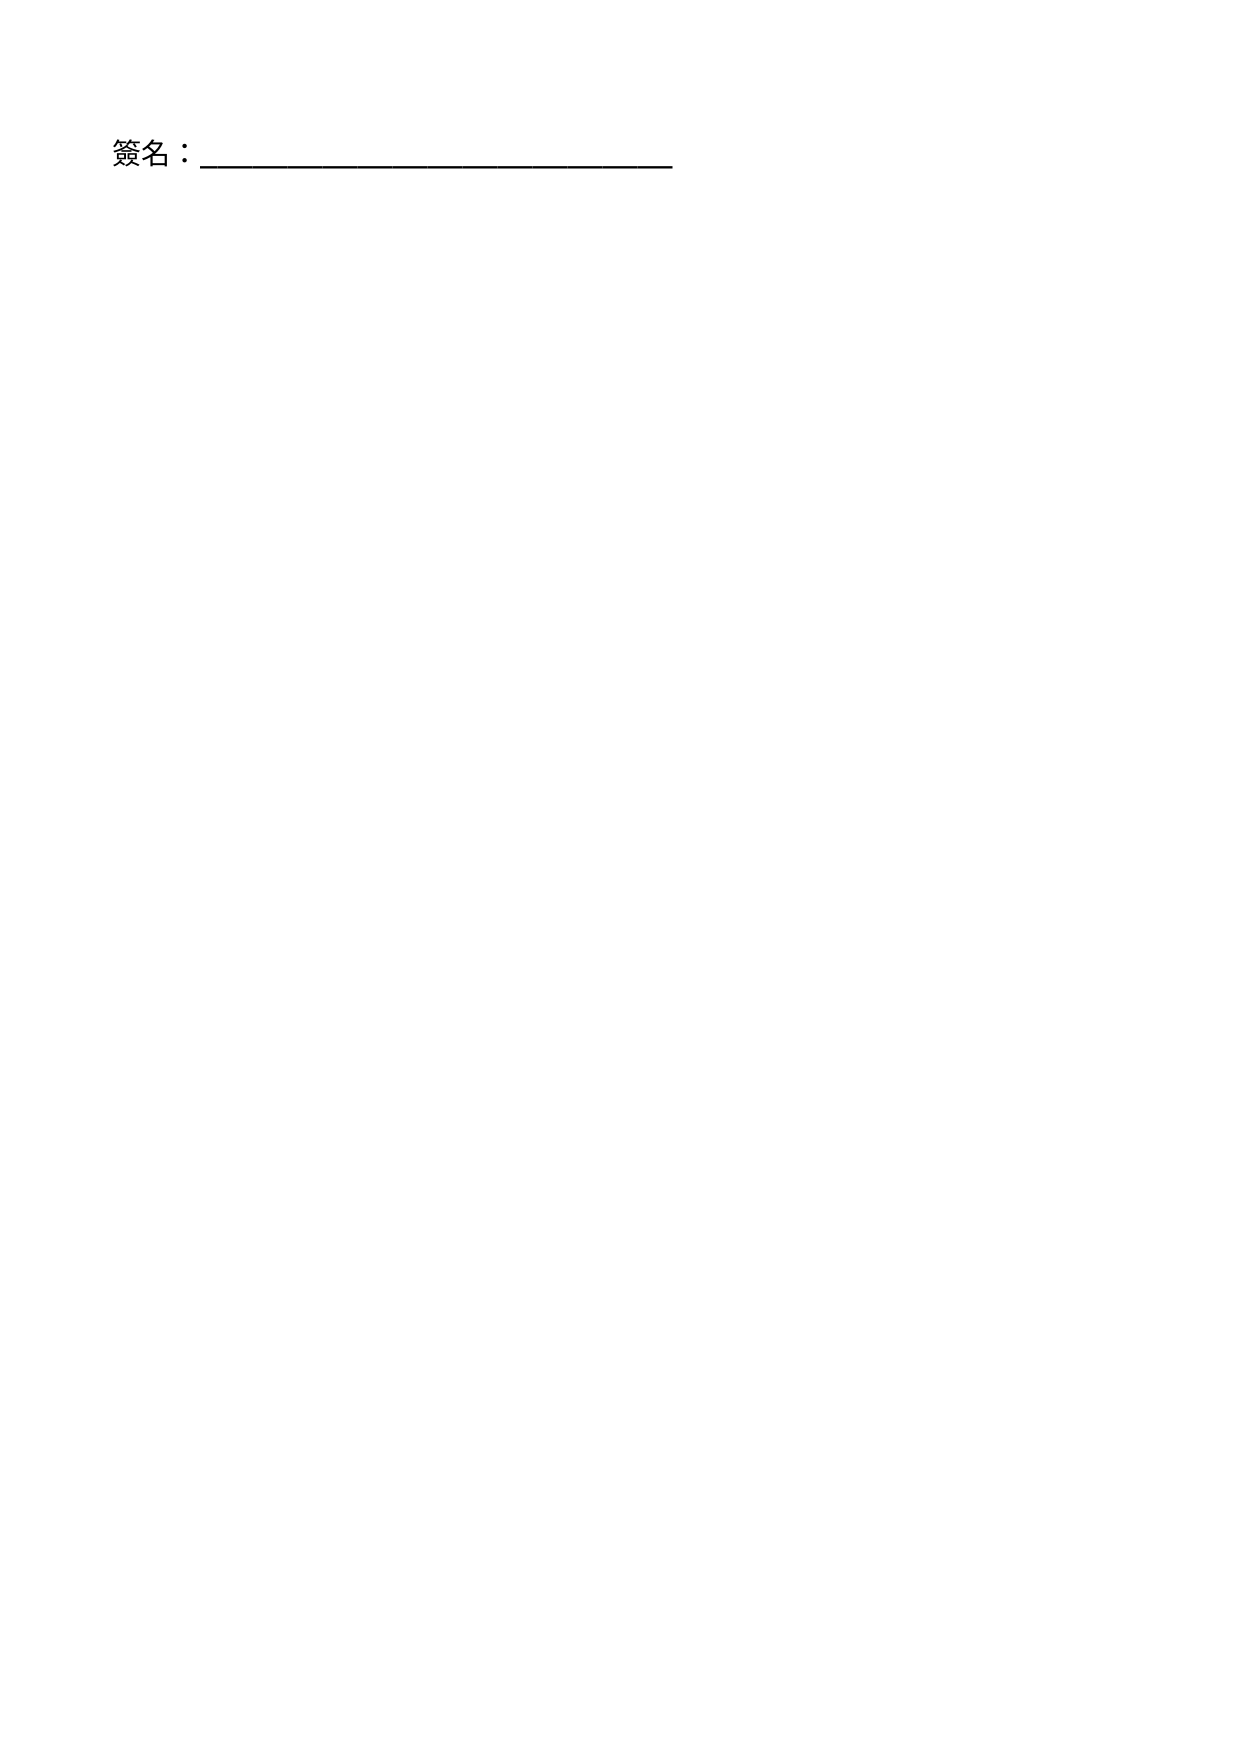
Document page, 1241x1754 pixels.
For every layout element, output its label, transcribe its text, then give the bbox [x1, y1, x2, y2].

text 簽名：___________________________ [112, 111, 1128, 173]
